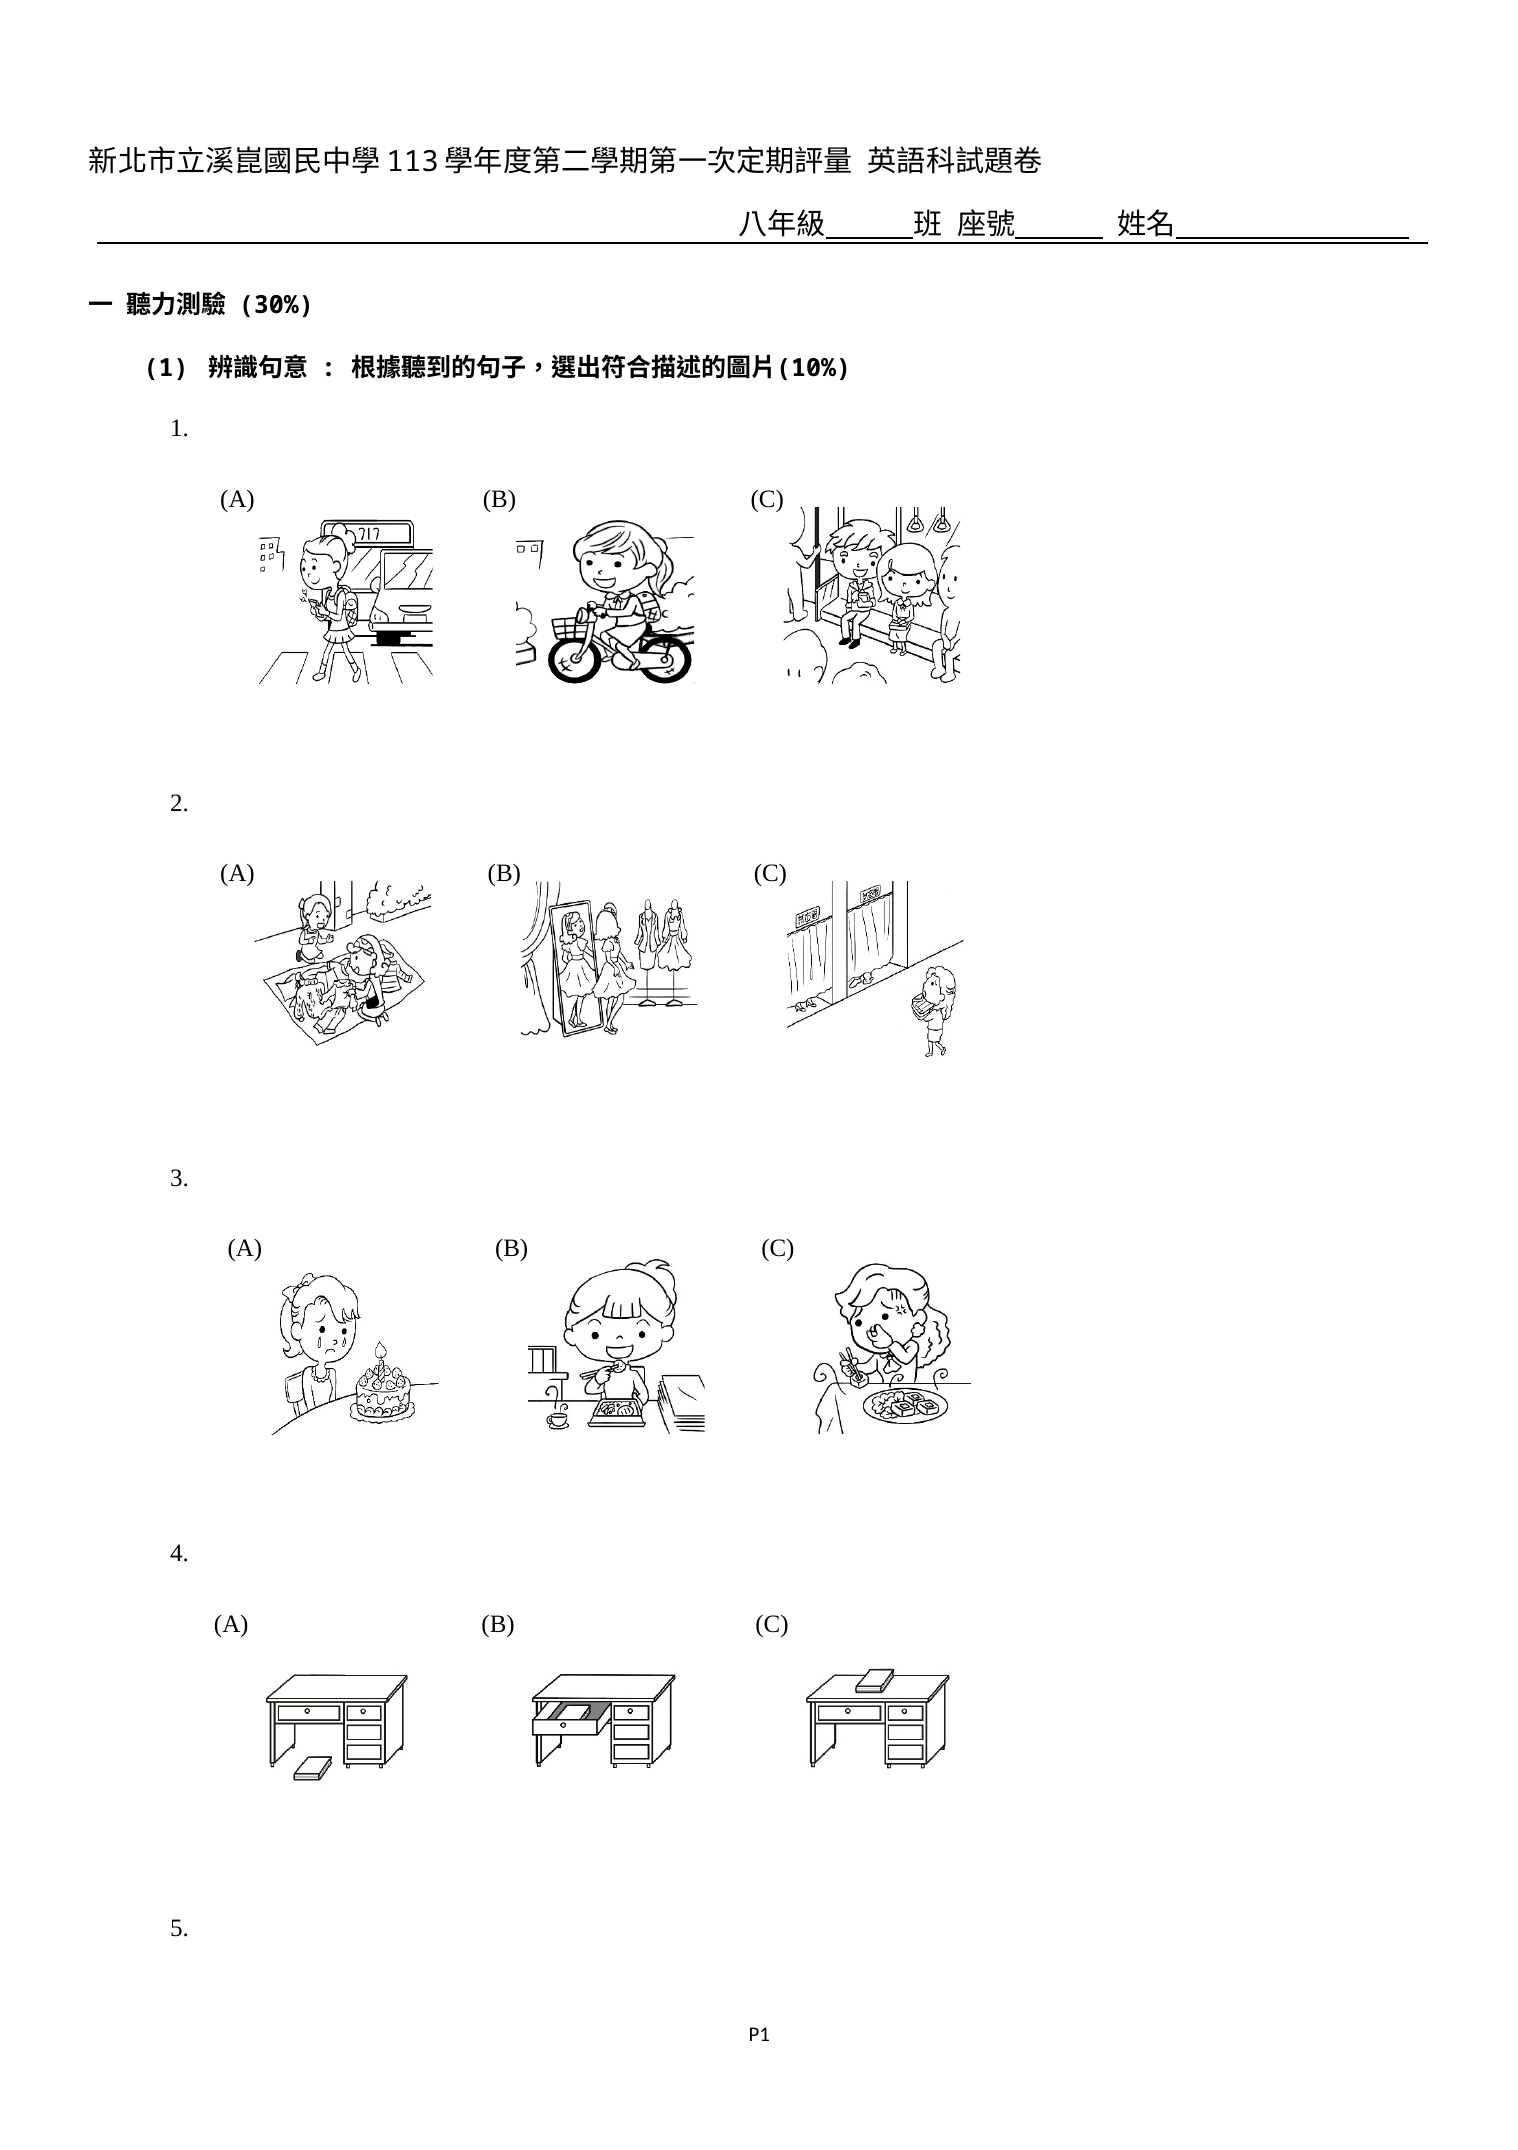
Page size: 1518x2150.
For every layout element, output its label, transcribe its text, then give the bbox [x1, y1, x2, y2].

list (A) (B) (C) [170, 761, 1429, 1074]
list 辨識句意 : 根據聽到的句子，選出符合描述的圖片(10%) [143, 324, 1429, 386]
text 一 聽力測驗 (30%) [89, 261, 1429, 324]
text 八年級 班 座號 姓名 [738, 180, 1429, 242]
text (A) (B) (C) [177, 1199, 1429, 1449]
text 新北市立溪崑國民中學113學年度第二學期第一次定期評量 英語科試題卷 [89, 117, 1429, 180]
list (A) (B) (C) [170, 386, 1429, 699]
text (A) (B) (C) [114, 1574, 1429, 1824]
